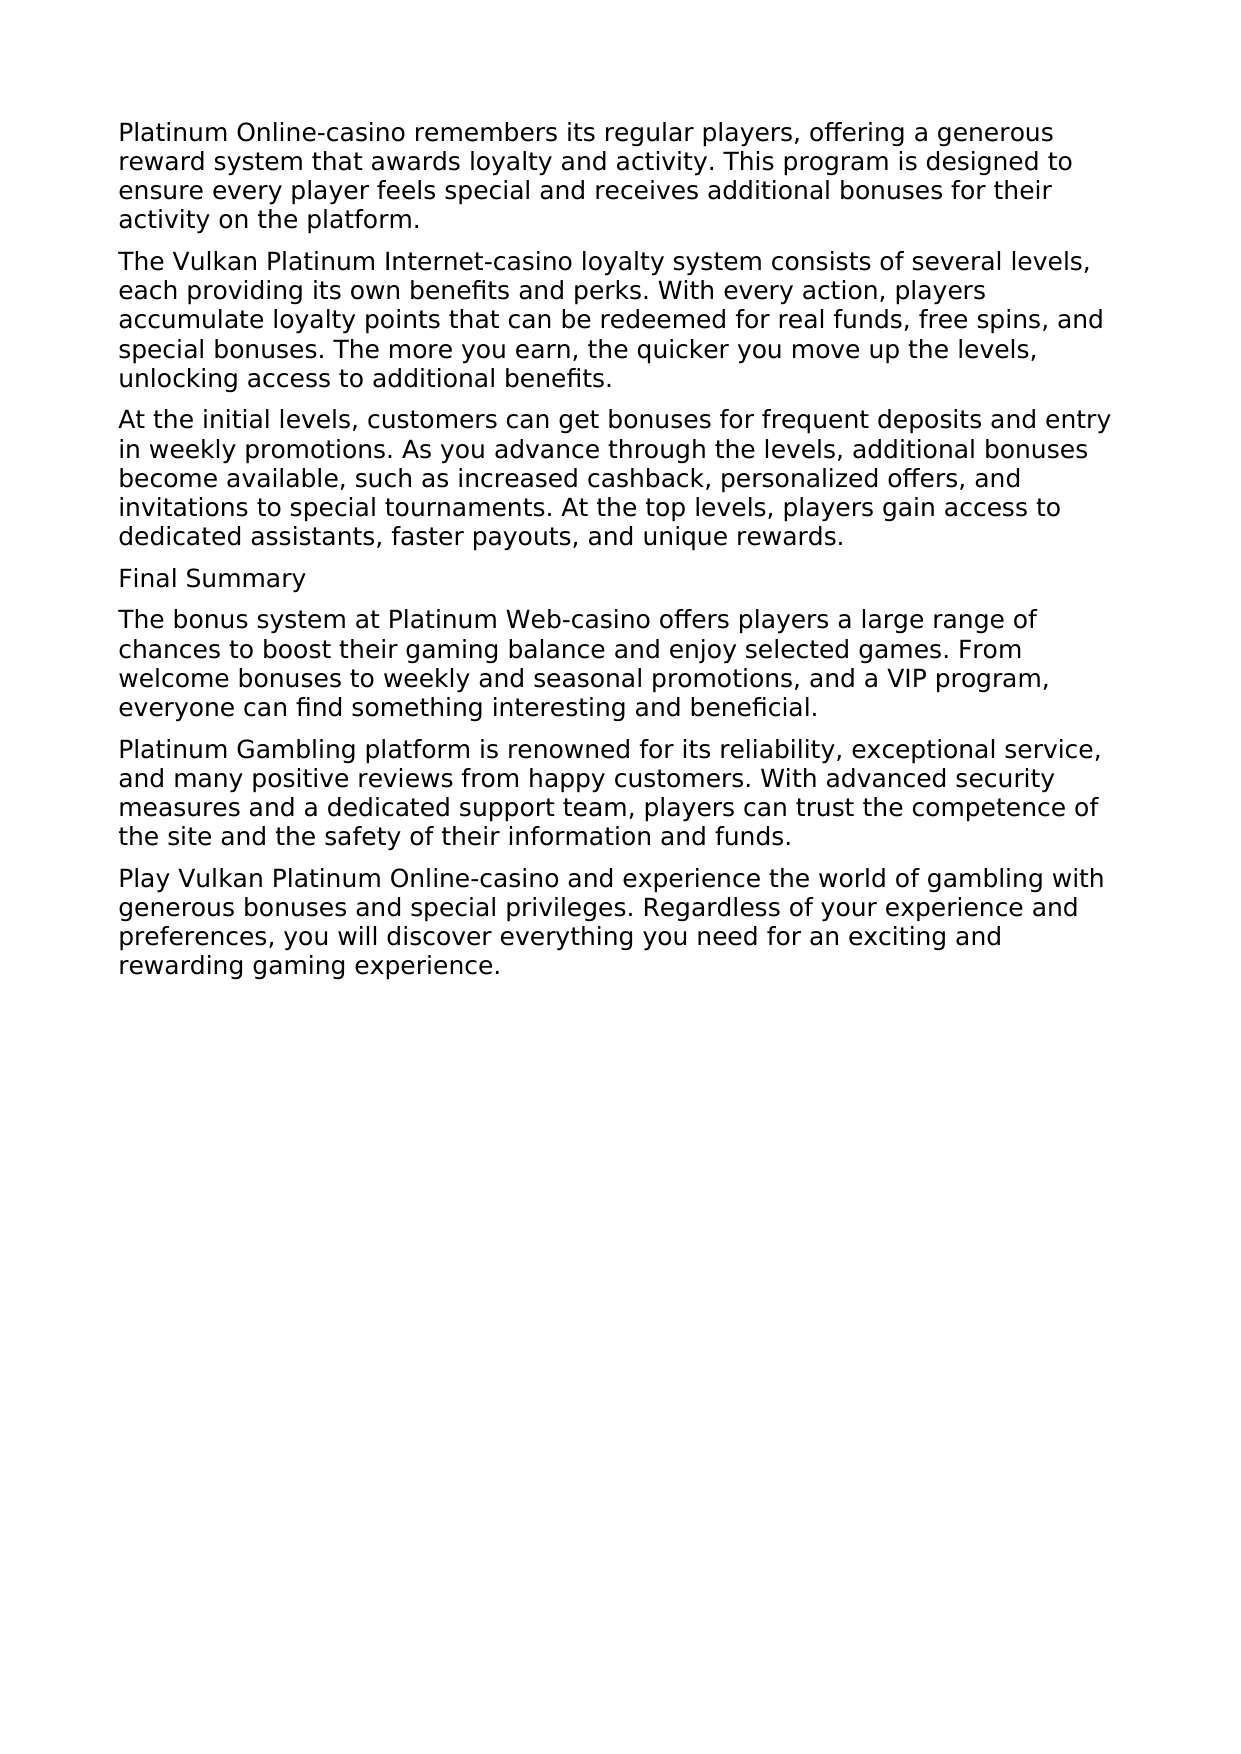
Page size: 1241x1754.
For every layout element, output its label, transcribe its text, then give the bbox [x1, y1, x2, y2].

text Play Vulkan Platinum Online-casino and experience the world of gambling with generous bonuses and special privileges. Regardless of your experience and preferences, you will discover everything you need for an exciting and rewarding gaming experience. [118, 864, 1122, 981]
text The Vulkan Platinum Internet-casino loyalty system consists of several levels, each providing its own benefits and perks. With every action, players accumulate loyalty points that can be redeemed for real funds, free spins, and special bonuses. The more you earn, the quicker you move up the levels, unlocking access to additional benefits. [118, 247, 1122, 393]
text Final Summary [118, 564, 1122, 593]
text The bonus system at Platinum Web-casino offers players a large range of chances to boost their gaming balance and enjoy selected games. From welcome bonuses to weekly and seasonal promotions, and a VIP program, everyone can find something interesting and beneficial. [118, 606, 1122, 722]
text At the initial levels, customers can get bonuses for frequent deposits and entry in weekly promotions. As you advance through the levels, additional bonuses become available, such as increased cashback, personalized offers, and invitations to special tournaments. At the top levels, players gain access to dedicated assistants, faster payouts, and unique rewards. [118, 406, 1122, 551]
text Platinum Gambling platform is renowned for its reliability, exceptional service, and many positive reviews from happy customers. With advanced security measures and a dedicated support team, players can trust the competence of the site and the safety of their information and funds. [118, 735, 1122, 851]
text Platinum Online-casino remembers its regular players, offering a generous reward system that awards loyalty and activity. This program is designed to ensure every player feels special and receives additional bonuses for their activity on the platform. [118, 118, 1122, 235]
